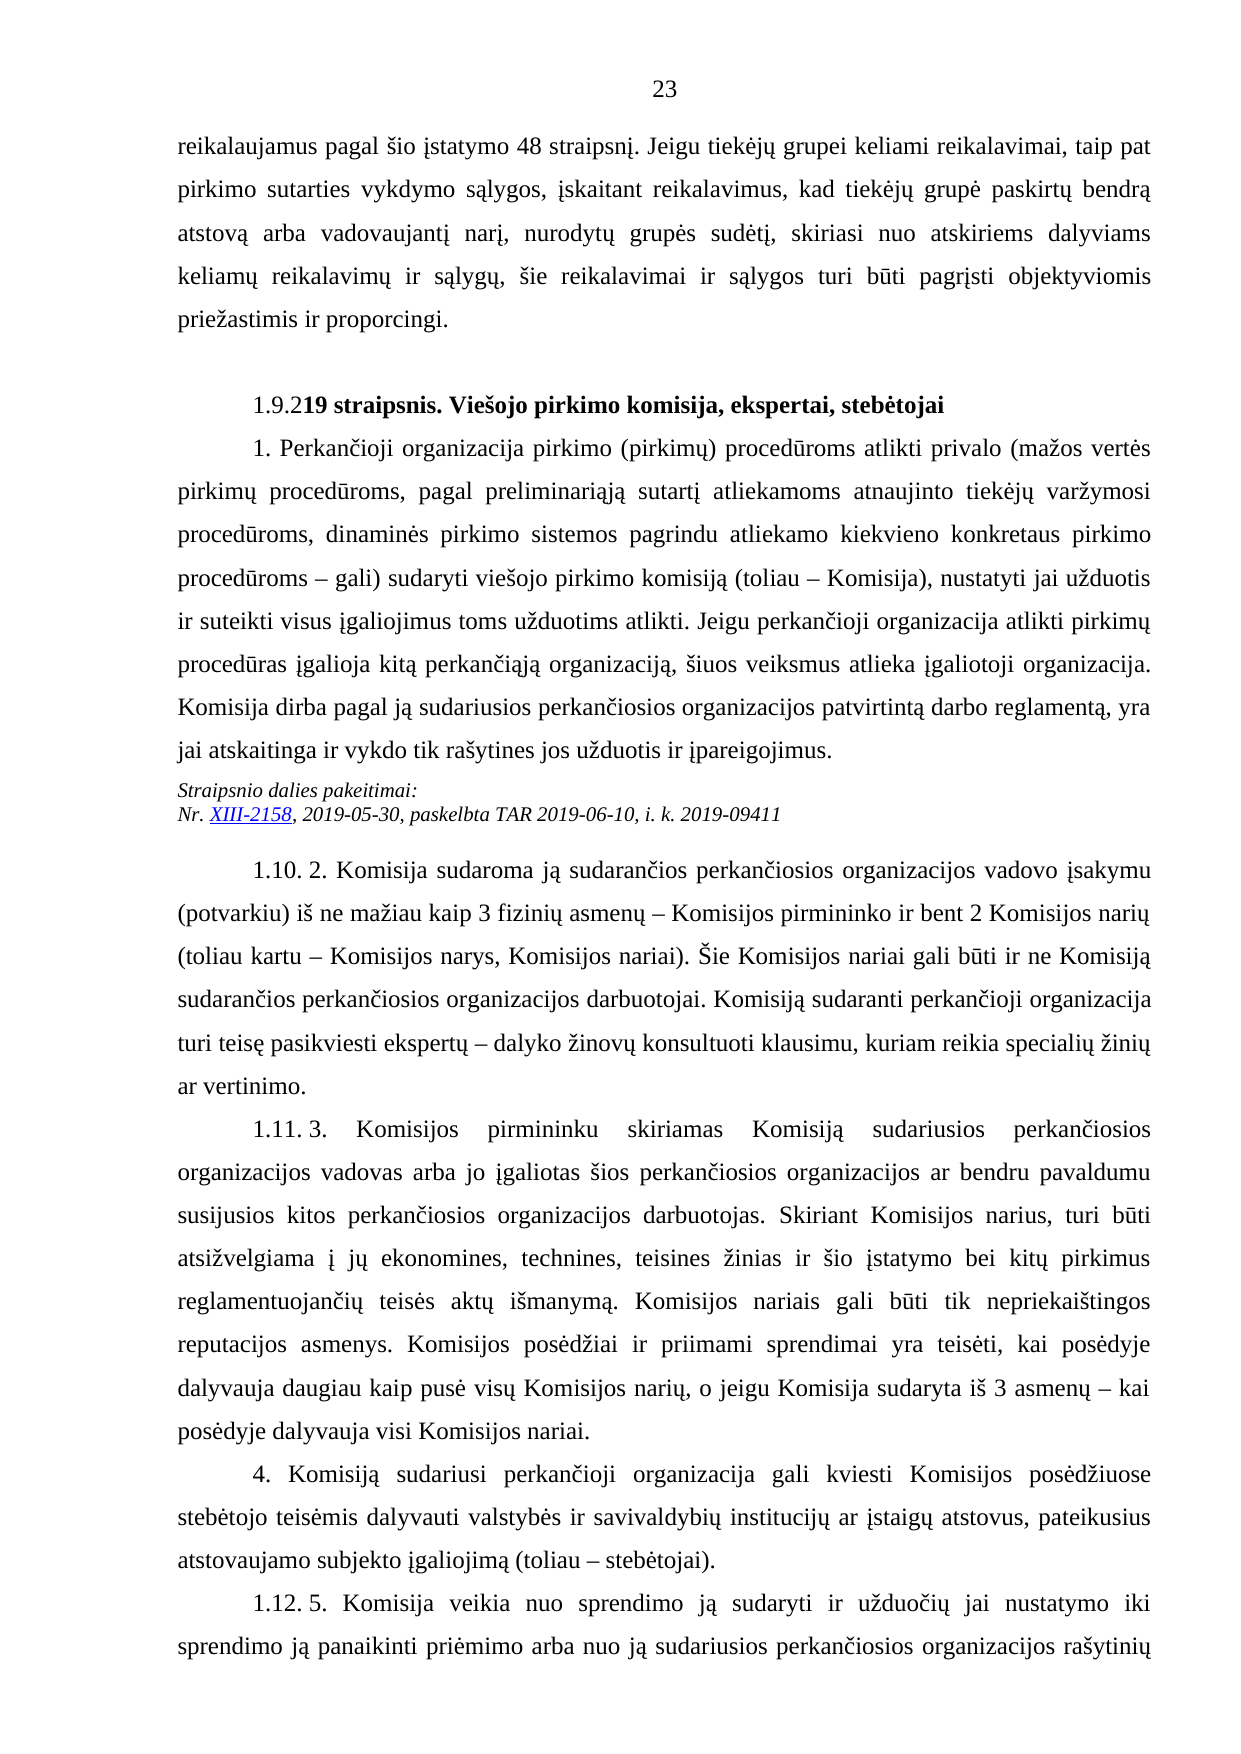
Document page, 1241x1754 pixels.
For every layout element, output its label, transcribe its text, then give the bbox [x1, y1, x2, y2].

text Nr. XIII-2158, 2019-05-30, paskelbta TAR 2019-06-10, i. k. 2019-09411 [177, 802, 1152, 826]
subtitle 19 straipsnis. Viešojo pirkimo komisija, ekspertai, stebėtojai [177, 390, 1152, 419]
text Straipsnio dalies pakeitimai: [177, 778, 1152, 802]
text 1. Perkančioji organizacija pirkimo (pirkimų) procedūroms atlikti privalo (mažos vertės pirkimų procedūroms, pagal preliminariąją sutartį atliekamoms atnaujinto tiekėjų varžymosi procedūroms, dinaminės pirkimo sistemos pagrindu atliekamo kiekvieno konkretaus pirkimo procedūroms – gali) sudaryti viešojo pirkimo komisiją (toliau – Komisija), nustatyti jai užduotis ir suteikti visus įgaliojimus toms užduotims atlikti. Jeigu perkančioji organizacija atlikti pirkimų procedūras įgalioja kitą perkančiąją organizaciją, šiuos veiksmus atlieka įgaliotoji organizacija. Komisija dirba pagal ją sudariusios perkančiosios organizacijos patvirtintą darbo reglamentą, yra jai atskaitinga ir vykdo tik rašytines jos užduotis ir įpareigojimus. [177, 433, 1152, 764]
text 4. Komisiją sudariusi perkančioji organizacija gali kviesti Komisijos posėdžiuose stebėtojo teisėmis dalyvauti valstybės ir savivaldybių institucijų ar įstaigų atstovus, pateikusius atstovaujamo subjekto įgaliojimą (toliau – stebėtojai). [177, 1459, 1152, 1574]
text reikalaujamus pagal šio įstatymo 48 straipsnį. Jeigu tiekėjų grupei keliami reikalavimai, taip pat pirkimo sutarties vykdymo sąlygos, įskaitant reikalavimus, kad tiekėjų grupė paskirtų bendrą atstovą arba vadovaujantį narį, nurodytų grupės sudėtį, skiriasi nuo atskiriems dalyviams keliamų reikalavimų ir sąlygų, šie reikalavimai ir sąlygos turi būti pagrįsti objektyviomis priežastimis ir proporcingi. [177, 131, 1152, 333]
subtitle 5. Komisija veikia nuo sprendimo ją sudaryti ir užduočių jai nustatymo iki sprendimo ją panaikinti priėmimo arba nuo ją sudariusios perkančiosios organizacijos rašytinių [177, 1588, 1152, 1660]
subtitle 3. Komisijos pirmininku skiriamas Komisiją sudariusios perkančiosios organizacijos vadovas arba jo įgaliotas šios perkančiosios organizacijos ar bendru pavaldumu susijusios kitos perkančiosios organizacijos darbuotojas. Skiriant Komisijos narius, turi būti atsižvelgiama į jų ekonomines, technines, teisines žinias ir šio įstatymo bei kitų pirkimus reglamentuojančių teisės aktų išmanymą. Komisijos nariais gali būti tik nepriekaištingos reputacijos asmenys. Komisijos posėdžiai ir priimami sprendimai yra teisėti, kai posėdyje dalyvauja daugiau kaip pusė visų Komisijos narių, o jeigu Komisija sudaryta iš 3 asmenų – kai posėdyje dalyvauja visi Komisijos nariai. [177, 1114, 1152, 1444]
subtitle 2. Komisija sudaroma ją sudarančios perkančiosios organizacijos vadovo įsakymu (potvarkiu) iš ne mažiau kaip 3 fizinių asmenų – Komisijos pirmininko ir bent 2 Komisijos narių (toliau kartu – Komisijos narys, Komisijos nariai). Šie Komisijos nariai gali būti ir ne Komisiją sudarančios perkančiosios organizacijos darbuotojai. Komisiją sudaranti perkančioji organizacija turi teisę pasikviesti ekspertų – dalyko žinovų konsultuoti klausimu, kuriam reikia specialių žinių ar vertinimo. [177, 855, 1152, 1099]
